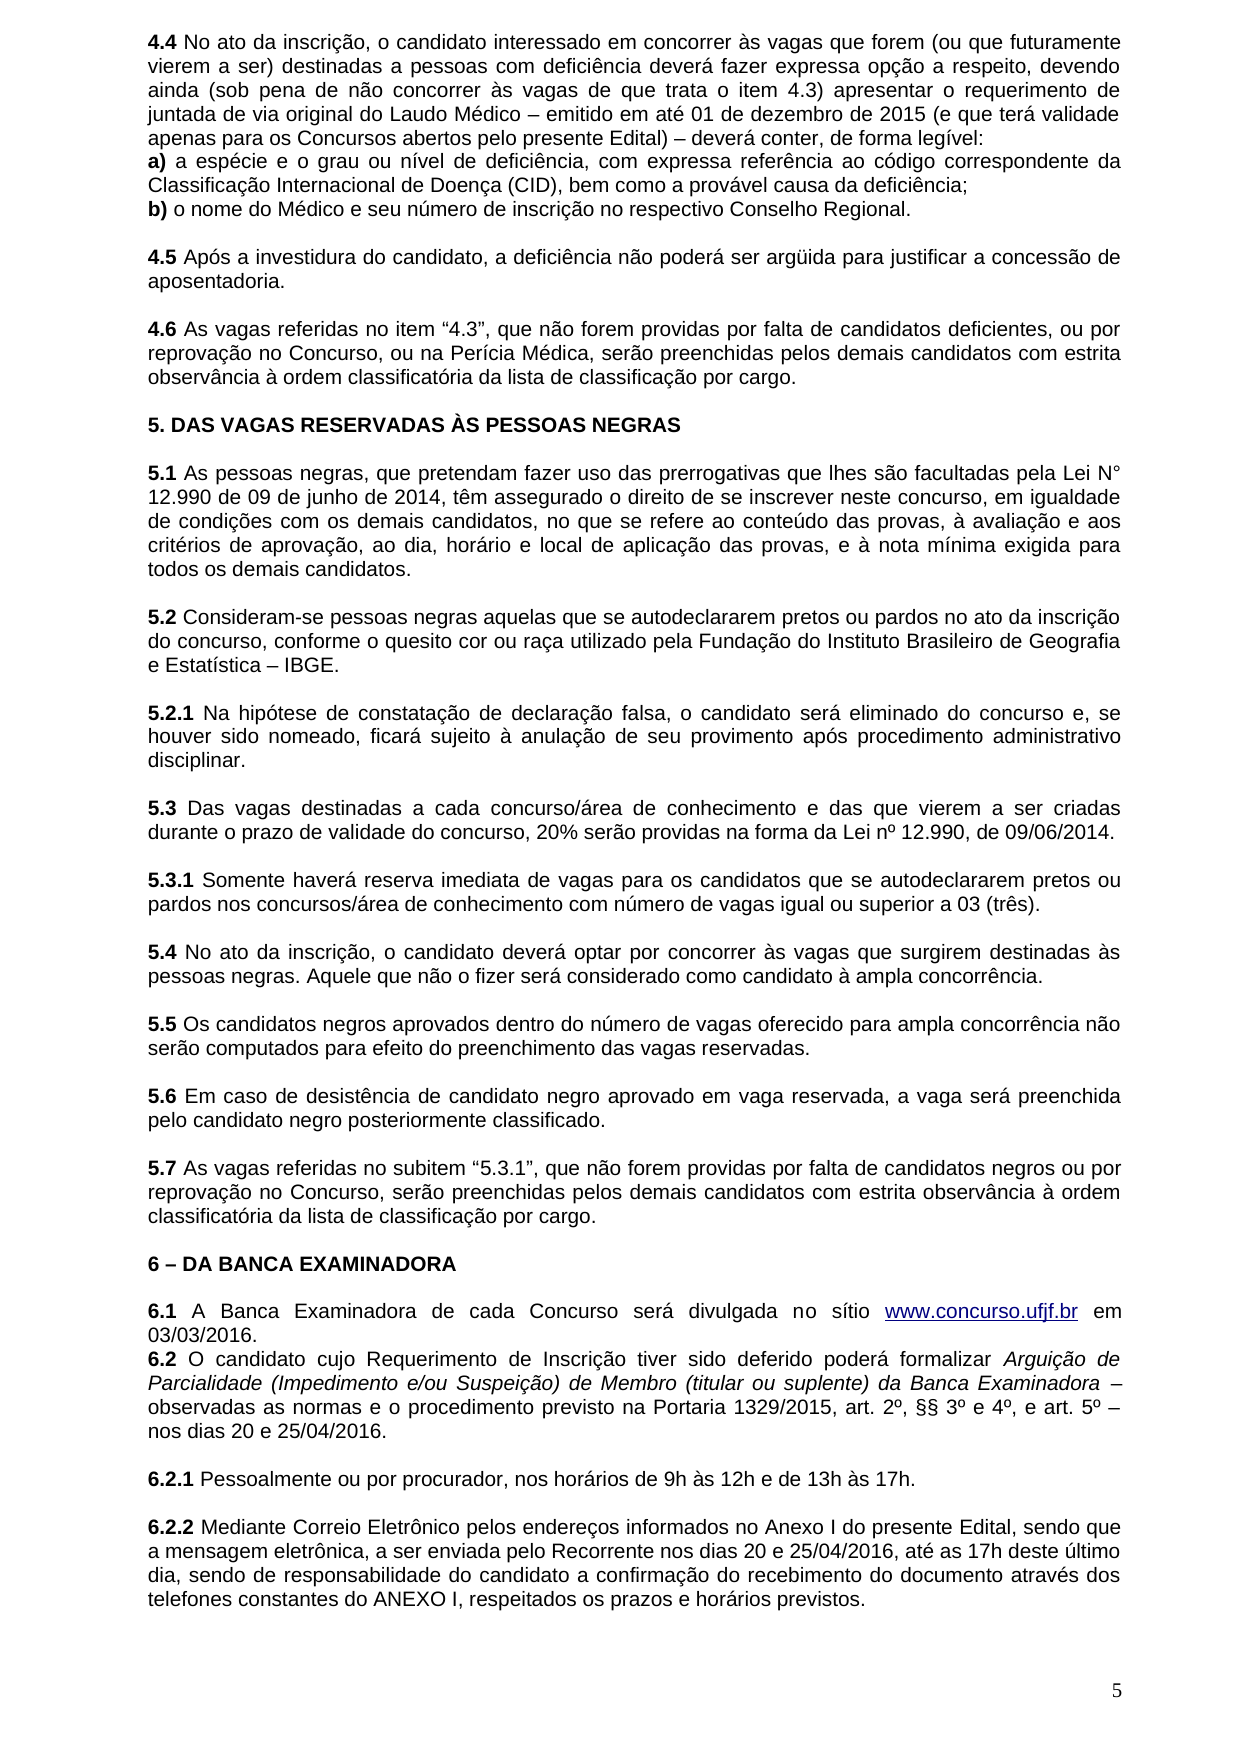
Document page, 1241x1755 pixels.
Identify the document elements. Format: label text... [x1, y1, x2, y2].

text 4.4 No ato da inscrição, o candidato interessado em concorrer às vagas que forem (ou que futuramente vierem a ser) destinadas a pessoas com deficiência deverá fazer expressa opção a respeito, devendo ainda (sob pena de não concorrer às vagas de que trata o item 4.3) apresentar o requerimento de juntada de via original do Laudo Médico – emitido em até 01 de dezembro de 2015 (e que terá validade apenas para os Concursos abertos pelo presente Edital) – deverá conter, de forma legível: [148, 29, 1122, 149]
text 5.3.1 Somente haverá reserva imediata de vagas para os candidatos que se autodeclararem pretos ou pardos nos concursos/área de conhecimento com número de vagas igual ou superior a 03 (três). [148, 868, 1122, 916]
text 6.2.1 Pessoalmente ou por procurador, nos horários de 9h às 12h e de 13h às 17h. [148, 1467, 1122, 1491]
text 5.6 Em caso de desistência de candidato negro aprovado em vaga reservada, a vaga será preenchida pelo candidato negro posteriormente classificado. [148, 1084, 1122, 1132]
text 6.2.2 Mediante Correio Eletrônico pelos endereços informados no Anexo I do presente Edital, sendo que a mensagem eletrônica, a ser enviada pelo Recorrente nos dias 20 e 25/04/2016, até as 17h deste último dia, sendo de responsabilidade do candidato a confirmação do recebimento do documento através dos telefones constantes do ANEXO I, respeitados os prazos e horários previstos. [148, 1515, 1122, 1611]
text 6.1 A Banca Examinadora de cada Concurso será divulgada no sítio www.concurso.ufjf.br em 03/03/2016. [148, 1299, 1122, 1347]
text 5.1 As pessoas negras, que pretendam fazer uso das prerrogativas que lhes são facultadas pela Lei N° 12.990 de 09 de junho de 2014, têm assegurado o direito de se inscrever neste concurso, em igualdade de condições com os demais candidatos, no que se refere ao conteúdo das provas, à avaliação e aos critérios de aprovação, ao dia, horário e local de aplicação das provas, e à nota mínima exigida para todos os demais candidatos. [148, 461, 1122, 581]
text 5.7 As vagas referidas no subitem “5.3.1”, que não forem providas por falta de candidatos negros ou por reprovação no Concurso, serão preenchidas pelos demais candidatos com estrita observância à ordem classificatória da lista de classificação por cargo. [148, 1156, 1122, 1227]
text 5. DAS VAGAS RESERVADAS ÀS PESSOAS NEGRAS [148, 413, 1122, 437]
text 6.2 O candidato cujo Requerimento de Inscrição tiver sido deferido poderá formalizar Arguição de Parcialidade (Impedimento e/ou Suspeição) de Membro (titular ou suplente) da Banca Examinadora – observadas as normas e o procedimento previsto na Portaria 1329/2015, art. 2º, §§ 3º e 4º, e art. 5º – nos dias 20 e 25/04/2016. [148, 1347, 1122, 1443]
text 6 – DA BANCA EXAMINADORA [148, 1251, 1122, 1275]
text a) a espécie e o grau ou nível de deficiência, com expressa referência ao código correspondente da Classificação Internacional de Doença (CID), bem como a provável causa da deficiência; [148, 149, 1122, 197]
text 5.3 Das vagas destinadas a cada concurso/área de conhecimento e das que vierem a ser criadas durante o prazo de validade do concurso, 20% serão providas na forma da Lei nº 12.990, de 09/06/2014. [148, 796, 1122, 844]
text 5.2.1 Na hipótese de constatação de declaração falsa, o candidato será eliminado do concurso e, se houver sido nomeado, ficará sujeito à anulação de seu provimento após procedimento administrativo disciplinar. [148, 700, 1122, 772]
text 5.2 Consideram-se pessoas negras aquelas que se autodeclararem pretos ou pardos no ato da inscrição do concurso, conforme o quesito cor ou raça utilizado pela Fundação do Instituto Brasileiro de Geografia e Estatística – IBGE. [148, 604, 1122, 676]
text 4.6 As vagas referidas no item “4.3”, que não forem providas por falta de candidatos deficientes, ou por reprovação no Concurso, ou na Perícia Médica, serão preenchidas pelos demais candidatos com estrita observância à ordem classificatória da lista de classificação por cargo. [148, 317, 1122, 389]
text 4.5 Após a investidura do candidato, a deficiência não poderá ser argüida para justificar a concessão de aposentadoria. [148, 245, 1122, 293]
text 5.5 Os candidatos negros aprovados dentro do número de vagas oferecido para ampla concorrência não serão computados para efeito do preenchimento das vagas reservadas. [148, 1012, 1122, 1060]
text b) o nome do Médico e seu número de inscrição no respectivo Conselho Regional. [148, 197, 1122, 221]
text 5.4 No ato da inscrição, o candidato deverá optar por concorrer às vagas que surgirem destinadas às pessoas negras. Aquele que não o fizer será considerado como candidato à ampla concorrência. [148, 940, 1122, 988]
